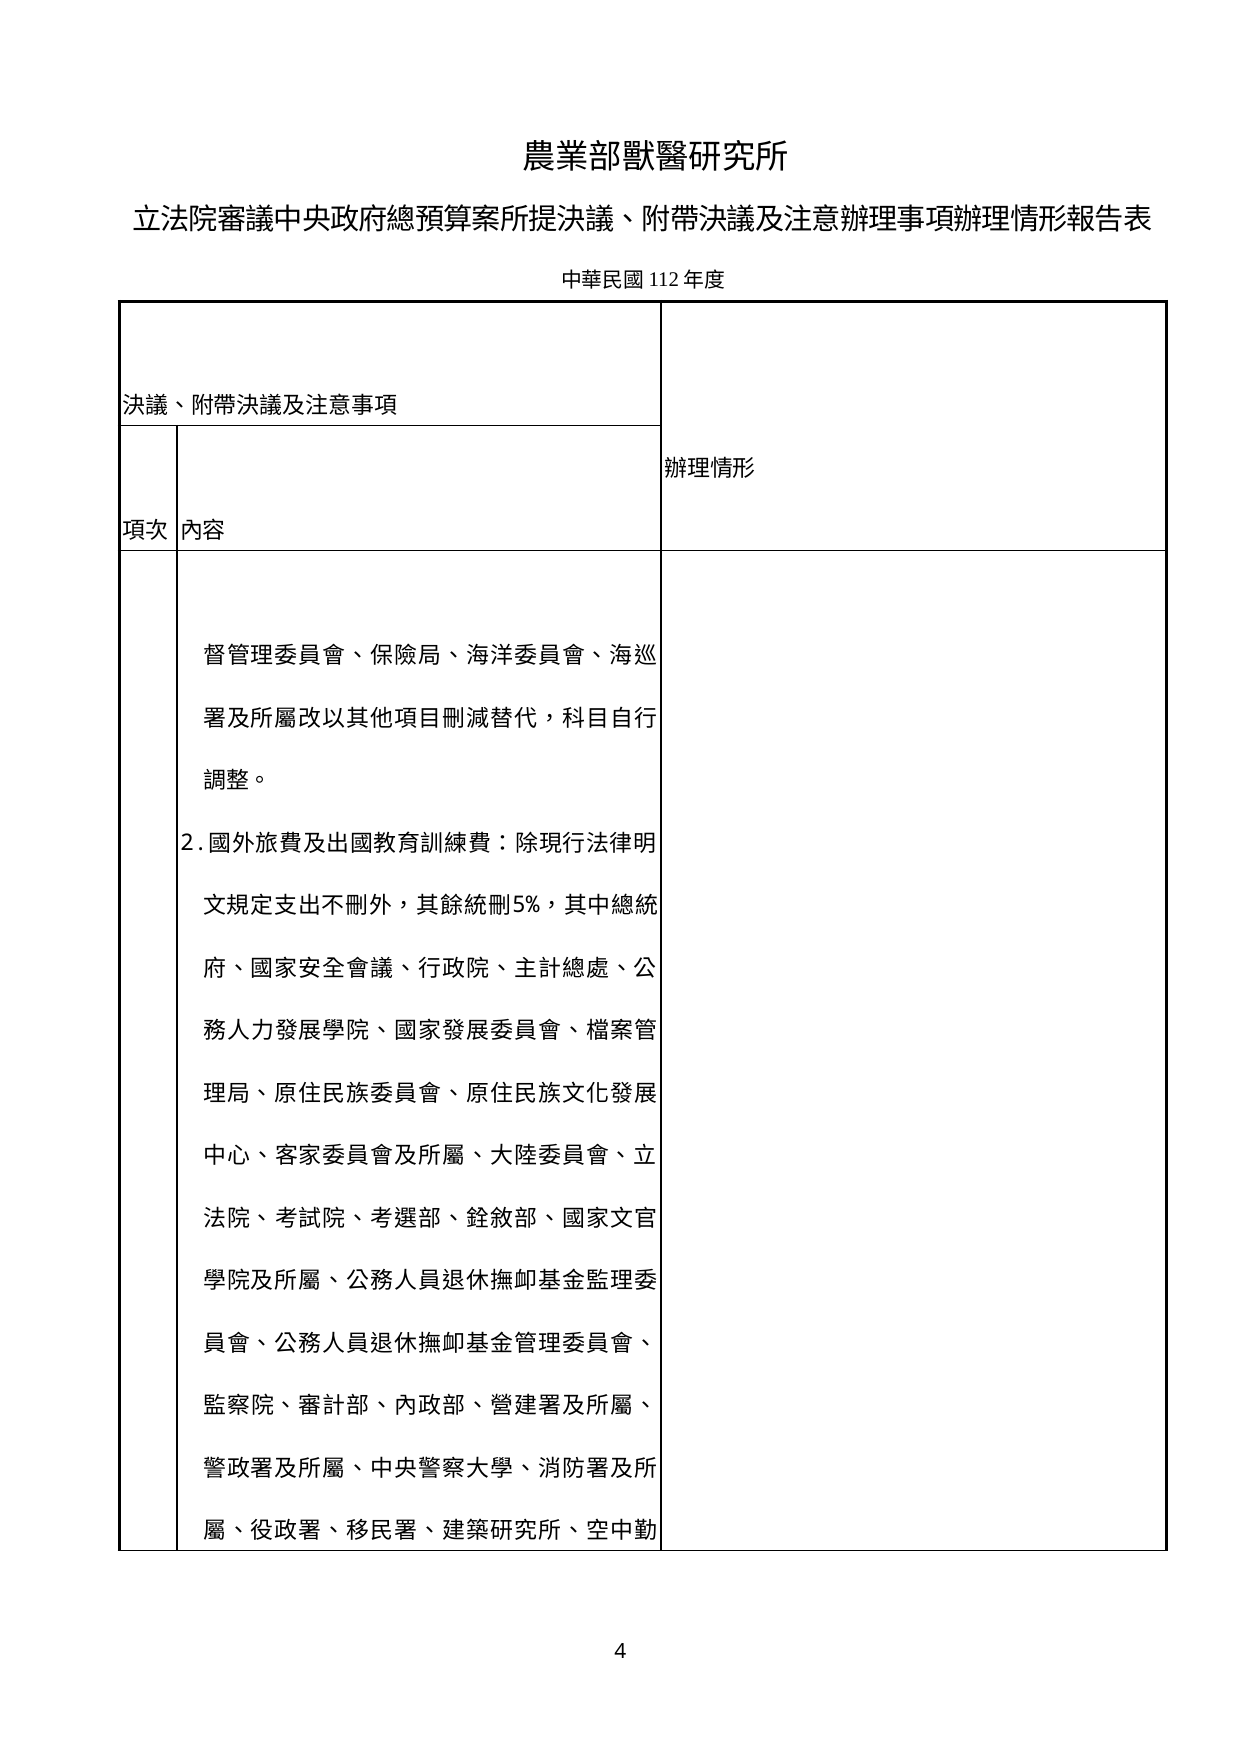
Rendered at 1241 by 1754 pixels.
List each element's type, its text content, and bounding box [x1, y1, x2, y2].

table_cell 中華民國112年度 [119, 237, 1166, 300]
table_cell 辦理情形 [662, 303, 1165, 550]
table_cell 督管理委員會、保險局、海洋委員會、海巡署及所屬改以其他項目刪減替代，科目自行調整。 2.國外旅費及出國教育訓練費：除現行法律明文規定支出不刪外，其餘統刪5%，其中總統府、國家安全會議、行政院、主計總處、公務人力發展學院、國家發展委員會、檔案管理局、原住民族委員會、原住民族文化發展中心、客家委員會及所屬、大陸委員會、立法院、考試院、考選部、銓敘部、國家文官學院及所屬、公務人員退休撫卹基金監理委員會、公務人員退休撫卹基金管理委員會、監察院、審計部、內政部、營建署及所屬、警政署及所屬、中央警察大學、消防署及所屬、役政署、移民署、建築研究所、空中勤 [178, 551, 660, 1550]
table_cell [121, 551, 176, 1550]
table_cell 決議、附帶決議及注意事項 [121, 303, 642, 425]
table_cell [642, 426, 660, 550]
table_cell 立法院審議中央政府總預算案所提決議、附帶決議及注意辦理事項辦理情形報告表 [119, 175, 1166, 237]
table_cell [642, 303, 660, 425]
table_cell 內容 [178, 426, 642, 550]
table_cell 項次 [121, 426, 176, 550]
table_header 農業部獸醫研究所 [119, 112, 1166, 175]
table_cell [662, 551, 1165, 1550]
